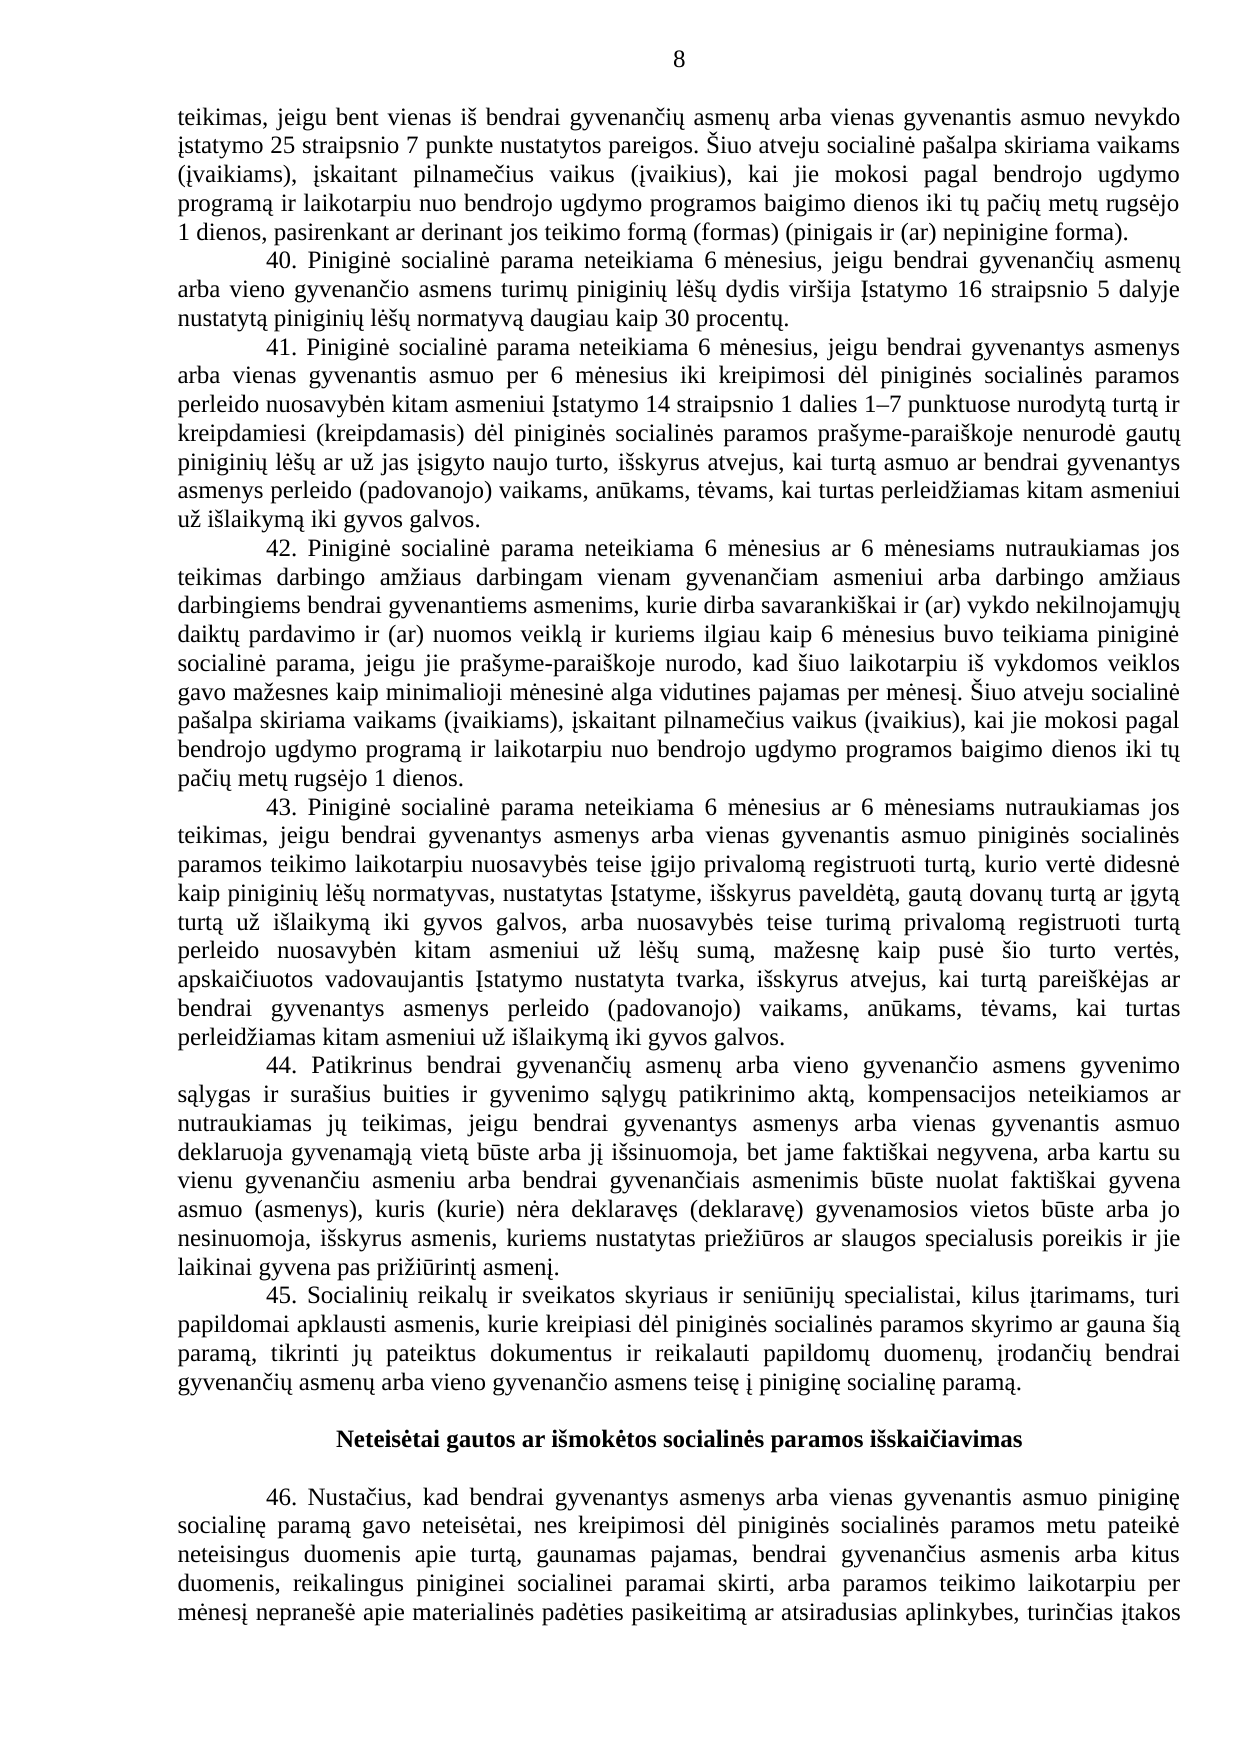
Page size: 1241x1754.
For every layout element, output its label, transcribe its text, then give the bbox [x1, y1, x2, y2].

text teikimas, jeigu bent vienas iš bendrai gyvenančių asmenų arba vienas gyvenantis asmuo nevykdo įstatymo 25 straipsnio 7 punkte nustatytos pareigos. Šiuo atveju socialinė pašalpa skiriama vaikams (įvaikiams), įskaitant pilnamečius vaikus (įvaikius), kai jie mokosi pagal bendrojo ugdymo programą ir laikotarpiu nuo bendrojo ugdymo programos baigimo dienos iki tų pačių metų rugsėjo 1 dienos, pasirenkant ar derinant jos teikimo formą (formas) (pinigais ir (ar) nepinigine forma). [177, 102, 1181, 246]
text 43. Piniginė socialinė parama neteikiama 6 mėnesius ar 6 mėnesiams nutraukiamas jos teikimas, jeigu bendrai gyvenantys asmenys arba vienas gyvenantis asmuo piniginės socialinės paramos teikimo laikotarpiu nuosavybės teise įgijo privalomą registruoti turtą, kurio vertė didesnė kaip piniginių lėšų normatyvas, nustatytas Įstatyme, išskyrus paveldėtą, gautą dovanų turtą ar įgytą turtą už išlaikymą iki gyvos galvos, arba nuosavybės teise turimą privalomą registruoti turtą perleido nuosavybėn kitam asmeniui už lėšų sumą, mažesnę kaip pusė šio turto vertės, apskaičiuotos vadovaujantis Įstatymo nustatyta tvarka, išskyrus atvejus, kai turtą pareiškėjas ar bendrai gyvenantys asmenys perleido (padovanojo) vaikams, anūkams, tėvams, kai turtas perleidžiamas kitam asmeniui už išlaikymą iki gyvos galvos. [177, 792, 1181, 1051]
text 44. Patikrinus bendrai gyvenančių asmenų arba vieno gyvenančio asmens gyvenimo sąlygas ir surašius buities ir gyvenimo sąlygų patikrinimo aktą, kompensacijos neteikiamos ar nutraukiamas jų teikimas, jeigu bendrai gyvenantys asmenys arba vienas gyvenantis asmuo deklaruoja gyvenamąją vietą būste arba jį išsinuomoja, bet jame faktiškai negyvena, arba kartu su vienu gyvenančiu asmeniu arba bendrai gyvenančiais asmenimis būste nuolat faktiškai gyvena asmuo (asmenys), kuris (kurie) nėra deklaravęs (deklaravę) gyvenamosios vietos būste arba jo nesinuomoja, išskyrus asmenis, kuriems nustatytas priežiūros ar slaugos specialusis poreikis ir jie laikinai gyvena pas prižiūrintį asmenį. [177, 1051, 1181, 1281]
text 46. Nustačius, kad bendrai gyvenantys asmenys arba vienas gyvenantis asmuo piniginę socialinę paramą gavo neteisėtai, nes kreipimosi dėl piniginės socialinės paramos metu pateikė neteisingus duomenis apie turtą, gaunamas pajamas, bendrai gyvenančius asmenis arba kitus duomenis, reikalingus piniginei socialinei paramai skirti, arba paramos teikimo laikotarpiu per mėnesį nepranešė apie materialinės padėties pasikeitimą ar atsiradusias aplinkybes, turinčias įtakos [177, 1482, 1181, 1626]
text Neteisėtai gautos ar išmokėtos socialinės paramos išskaičiavimas [177, 1424, 1181, 1453]
text 42. Piniginė socialinė parama neteikiama 6 mėnesius ar 6 mėnesiams nutraukiamas jos teikimas darbingo amžiaus darbingam vienam gyvenančiam asmeniui arba darbingo amžiaus darbingiems bendrai gyvenantiems asmenims, kurie dirba savarankiškai ir (ar) vykdo nekilnojamųjų daiktų pardavimo ir (ar) nuomos veiklą ir kuriems ilgiau kaip 6 mėnesius buvo teikiama piniginė socialinė parama, jeigu jie prašyme-paraiškoje nurodo, kad šiuo laikotarpiu iš vykdomos veiklos gavo mažesnes kaip minimalioji mėnesinė alga vidutines pajamas per mėnesį. Šiuo atveju socialinė pašalpa skiriama vaikams (įvaikiams), įskaitant pilnamečius vaikus (įvaikius), kai jie mokosi pagal bendrojo ugdymo programą ir laikotarpiu nuo bendrojo ugdymo programos baigimo dienos iki tų pačių metų rugsėjo 1 dienos. [177, 533, 1181, 792]
text 41. Piniginė socialinė parama neteikiama 6 mėnesius, jeigu bendrai gyvenantys asmenys arba vienas gyvenantis asmuo per 6 mėnesius iki kreipimosi dėl piniginės socialinės paramos perleido nuosavybėn kitam asmeniui Įstatymo 14 straipsnio 1 dalies 1–7 punktuose nurodytą turtą ir kreipdamiesi (kreipdamasis) dėl piniginės socialinės paramos prašyme-paraiškoje nenurodė gautų piniginių lėšų ar už jas įsigyto naujo turto, išskyrus atvejus, kai turtą asmuo ar bendrai gyvenantys asmenys perleido (padovanojo) vaikams, anūkams, tėvams, kai turtas perleidžiamas kitam asmeniui už išlaikymą iki gyvos galvos. [177, 332, 1181, 533]
text 40. Piniginė socialinė parama neteikiama 6 mėnesius, jeigu bendrai gyvenančių asmenų arba vieno gyvenančio asmens turimų piniginių lėšų dydis viršija Įstatymo 16 straipsnio 5 dalyje nustatytą piniginių lėšų normatyvą daugiau kaip 30 procentų. [177, 246, 1181, 332]
text 45. Socialinių reikalų ir sveikatos skyriaus ir seniūnijų specialistai, kilus įtarimams, turi papildomai apklausti asmenis, kurie kreipiasi dėl piniginės socialinės paramos skyrimo ar gauna šią paramą, tikrinti jų pateiktus dokumentus ir reikalauti papildomų duomenų, įrodančių bendrai gyvenančių asmenų arba vieno gyvenančio asmens teisę į piniginę socialinę paramą. [177, 1281, 1181, 1396]
